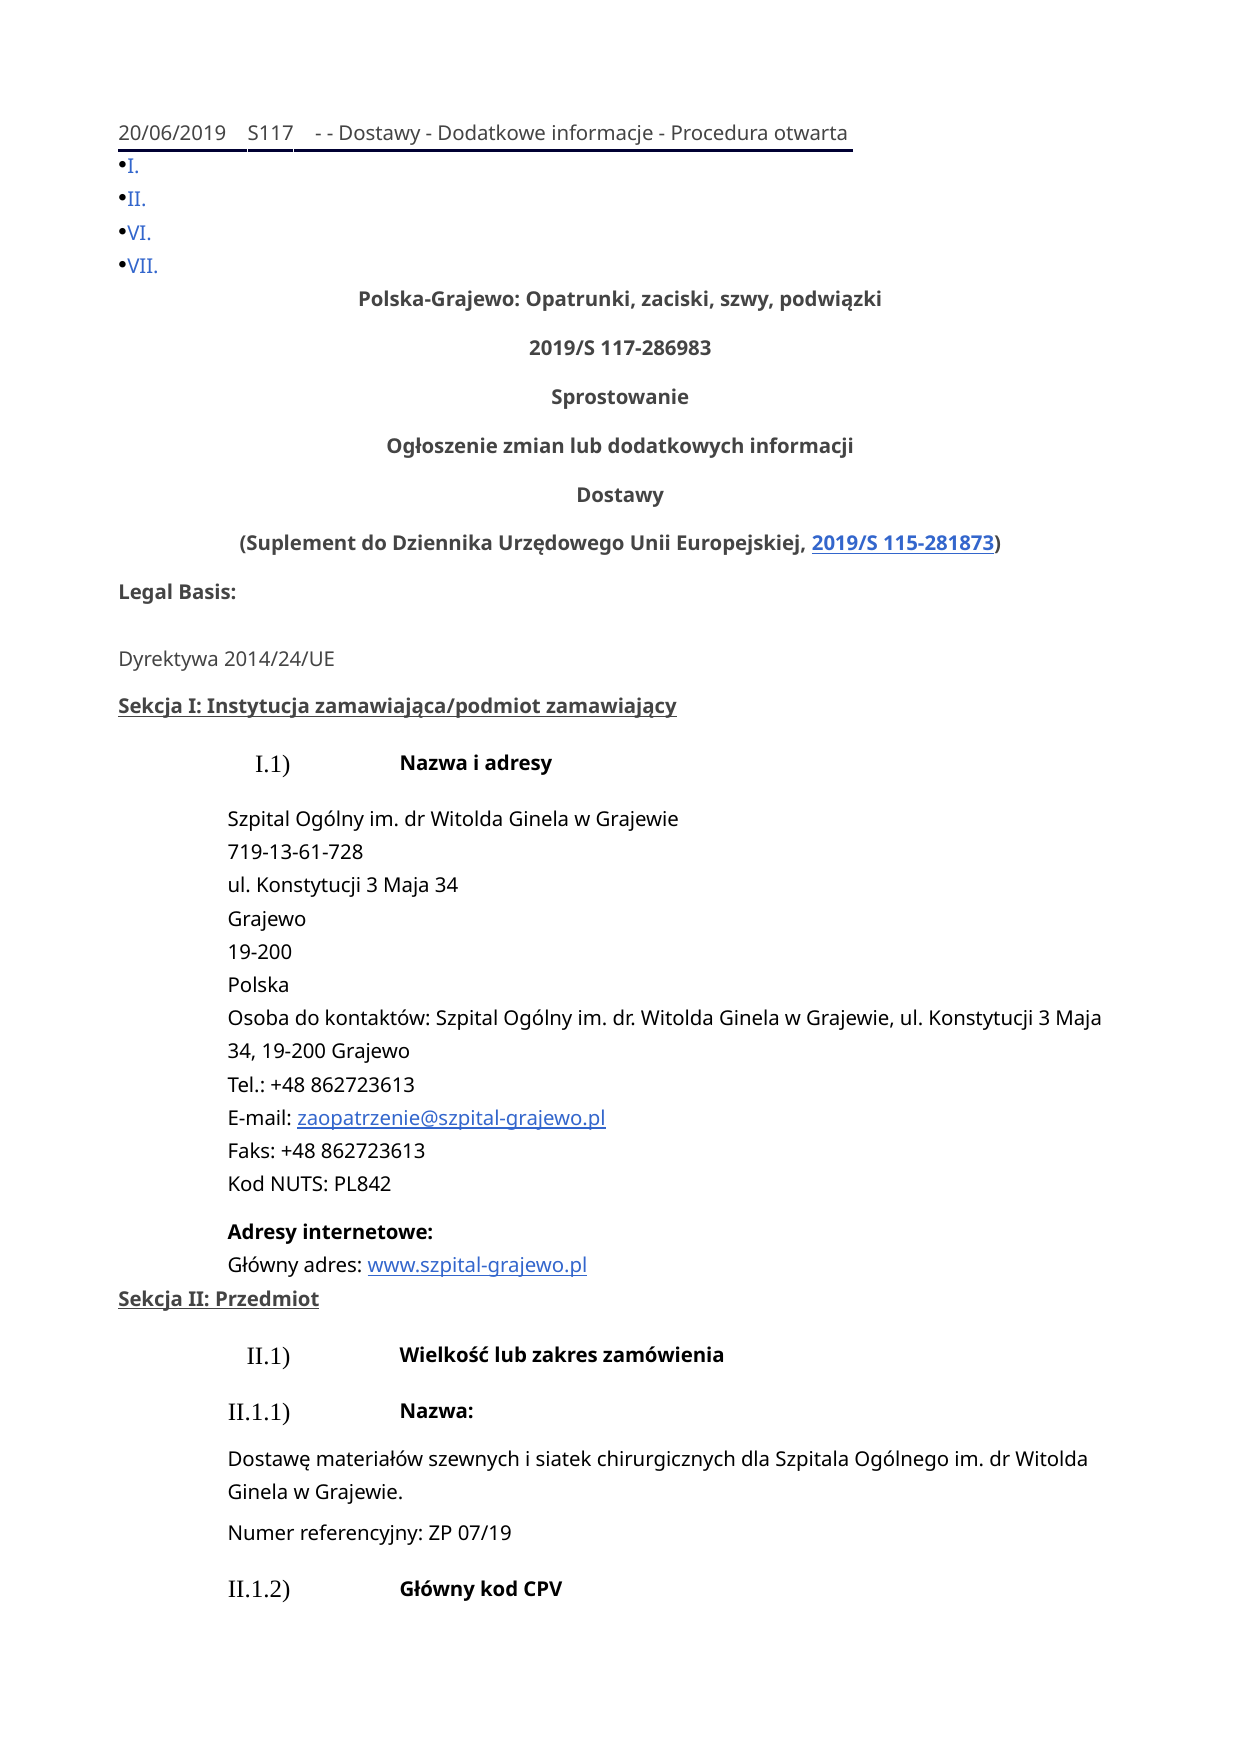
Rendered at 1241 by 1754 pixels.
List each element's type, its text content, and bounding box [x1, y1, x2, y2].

list II. [118, 185, 1109, 213]
list VII. [118, 252, 1109, 279]
text 2019/S 117-286983 [118, 334, 1122, 361]
list I. [118, 152, 1109, 179]
text Nazwa i adresy [290, 749, 1122, 777]
text Legal Basis: [118, 578, 1122, 606]
text Dostawę materiałów szewnych i siatek chirurgicznych dla Szpitala Ogólnego im. dr Witolda Ginela w Grajewie. [227, 1444, 1122, 1505]
text Adresy internetowe: [227, 1218, 1122, 1246]
text Numer referencyjny: ZP 07/19 [227, 1519, 1122, 1546]
text Ogłoszenie zmian lub dodatkowych informacji [118, 431, 1122, 459]
text II.1.1) [227, 1397, 290, 1425]
text Dyrektywa 2014/24/UE [118, 611, 1122, 672]
text (Suplement do Dziennika Urzędowego Unii Europejskiej, 2019/S 115-281873) [118, 529, 1122, 557]
text Wielkość lub zakres zamówienia [290, 1341, 1122, 1369]
text Nazwa: [290, 1397, 1122, 1424]
list VI. [118, 218, 1109, 246]
text II.1) [227, 1341, 290, 1370]
text Główny kod CPV [290, 1574, 1122, 1602]
text Dostawy [118, 480, 1122, 508]
text Sekcja II: Przedmiot [118, 1284, 1122, 1312]
text Sekcja I: Instytucja zamawiająca/podmiot zamawiający [118, 692, 1122, 720]
text Główny adres: www.szpital-grajewo.pl [227, 1251, 1122, 1279]
text Polska-Grajewo: Opatrunki, zaciski, szwy, podwiązki [118, 285, 1122, 312]
text Sprostowanie [118, 382, 1122, 410]
text II.1.2) [227, 1574, 290, 1603]
text I.1) [227, 749, 290, 778]
text 20/06/2019 S117 - - Dostawy - Dodatkowe informacje - Procedura otwarta [118, 118, 1122, 152]
text Szpital Ogólny im. dr Witolda Ginela w Grajewie 719-13-61-728 ul. Konstytucji 3 Maja 34 Grajewo 19-200 Polska Osoba do kontaktów: Szpital Ogólny im. dr. Witolda Ginela w Grajewie, ul. Konstytucji 3 Maja 34, 19-200 Grajewo Tel.: +48 862723613 E-mail: zaopatrzenie@szpital-grajewo.pl Faks: +48 862723613 Kod NUTS: PL842 [227, 804, 1122, 1198]
